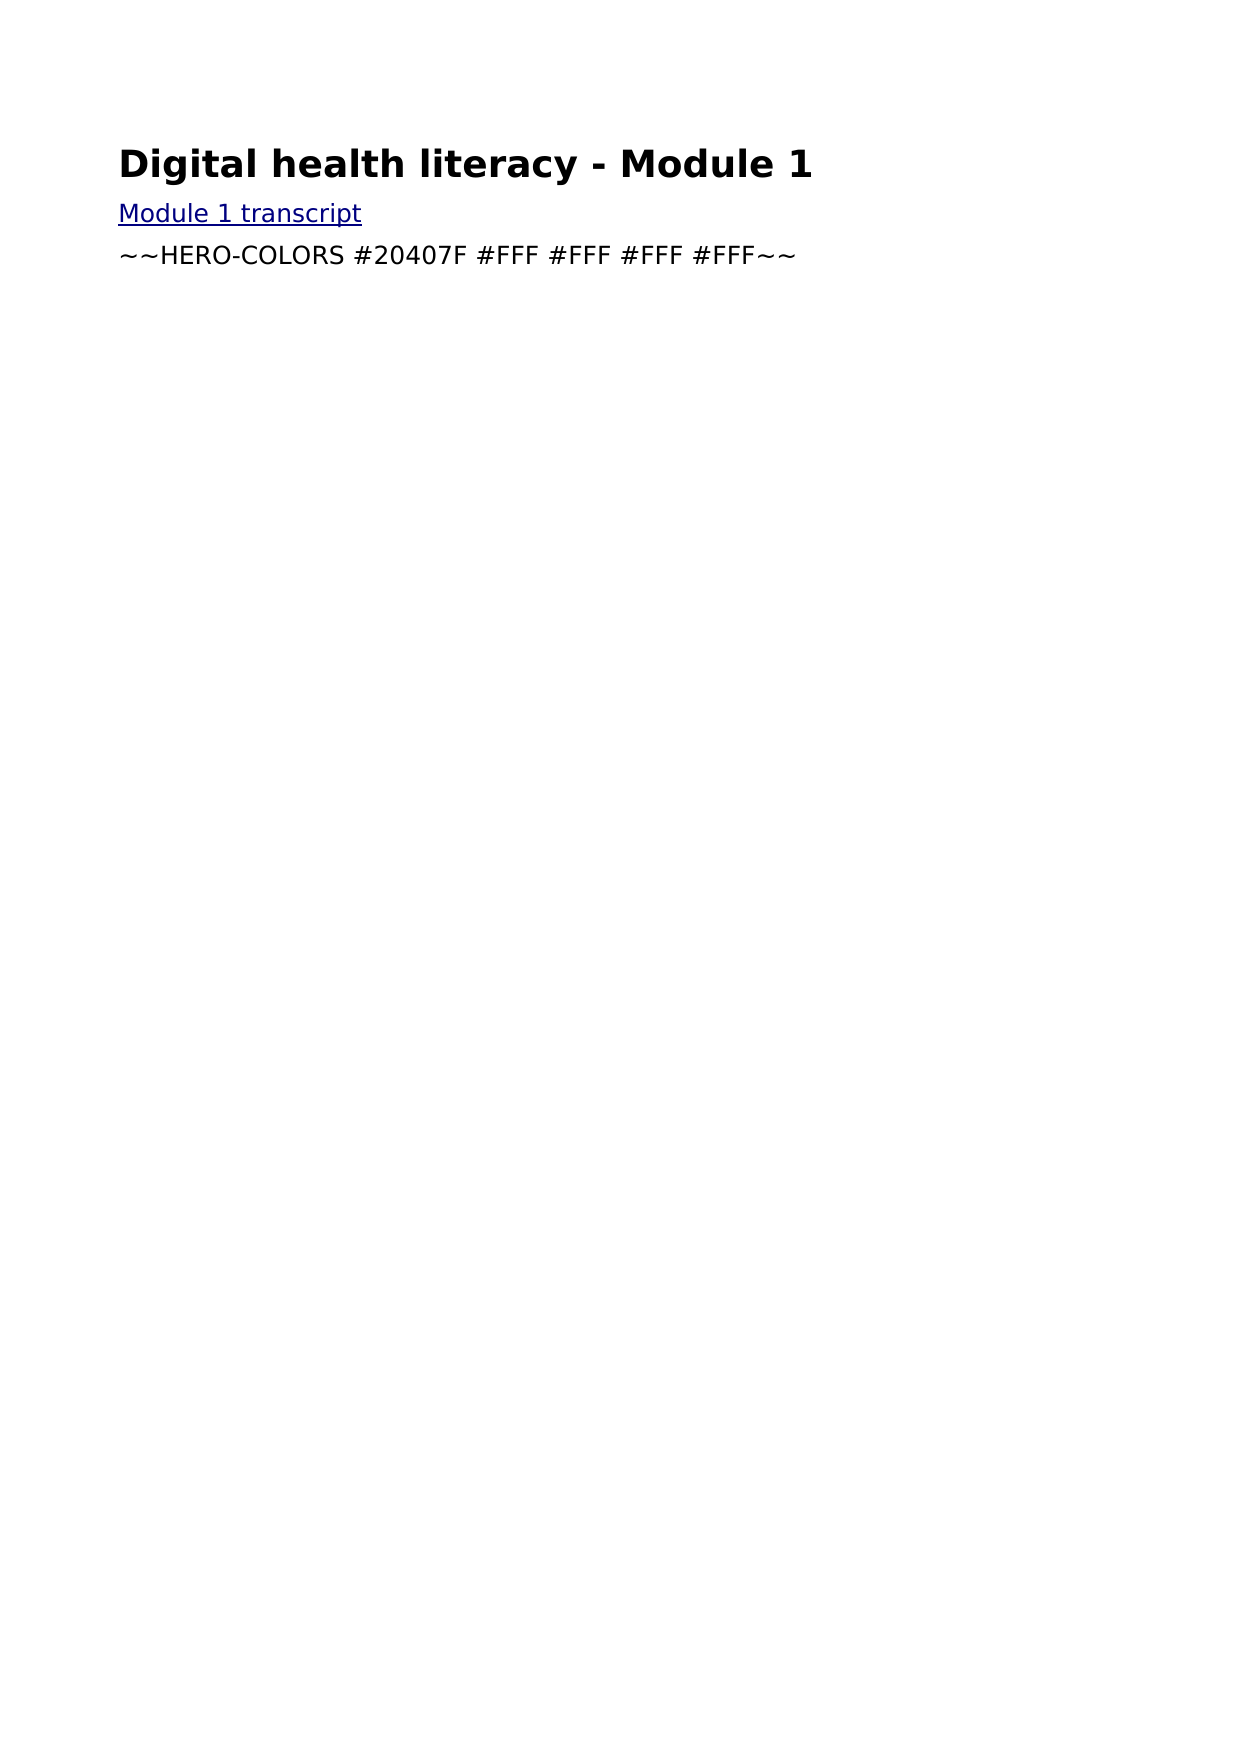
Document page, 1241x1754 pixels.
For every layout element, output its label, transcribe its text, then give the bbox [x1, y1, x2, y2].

subtitle Digital health literacy - Module 1 [118, 143, 1122, 187]
text ~~HERO-COLORS #20407F #FFF #FFF #FFF #FFF~~ [118, 241, 1122, 270]
text Module 1 transcript [118, 199, 1122, 228]
